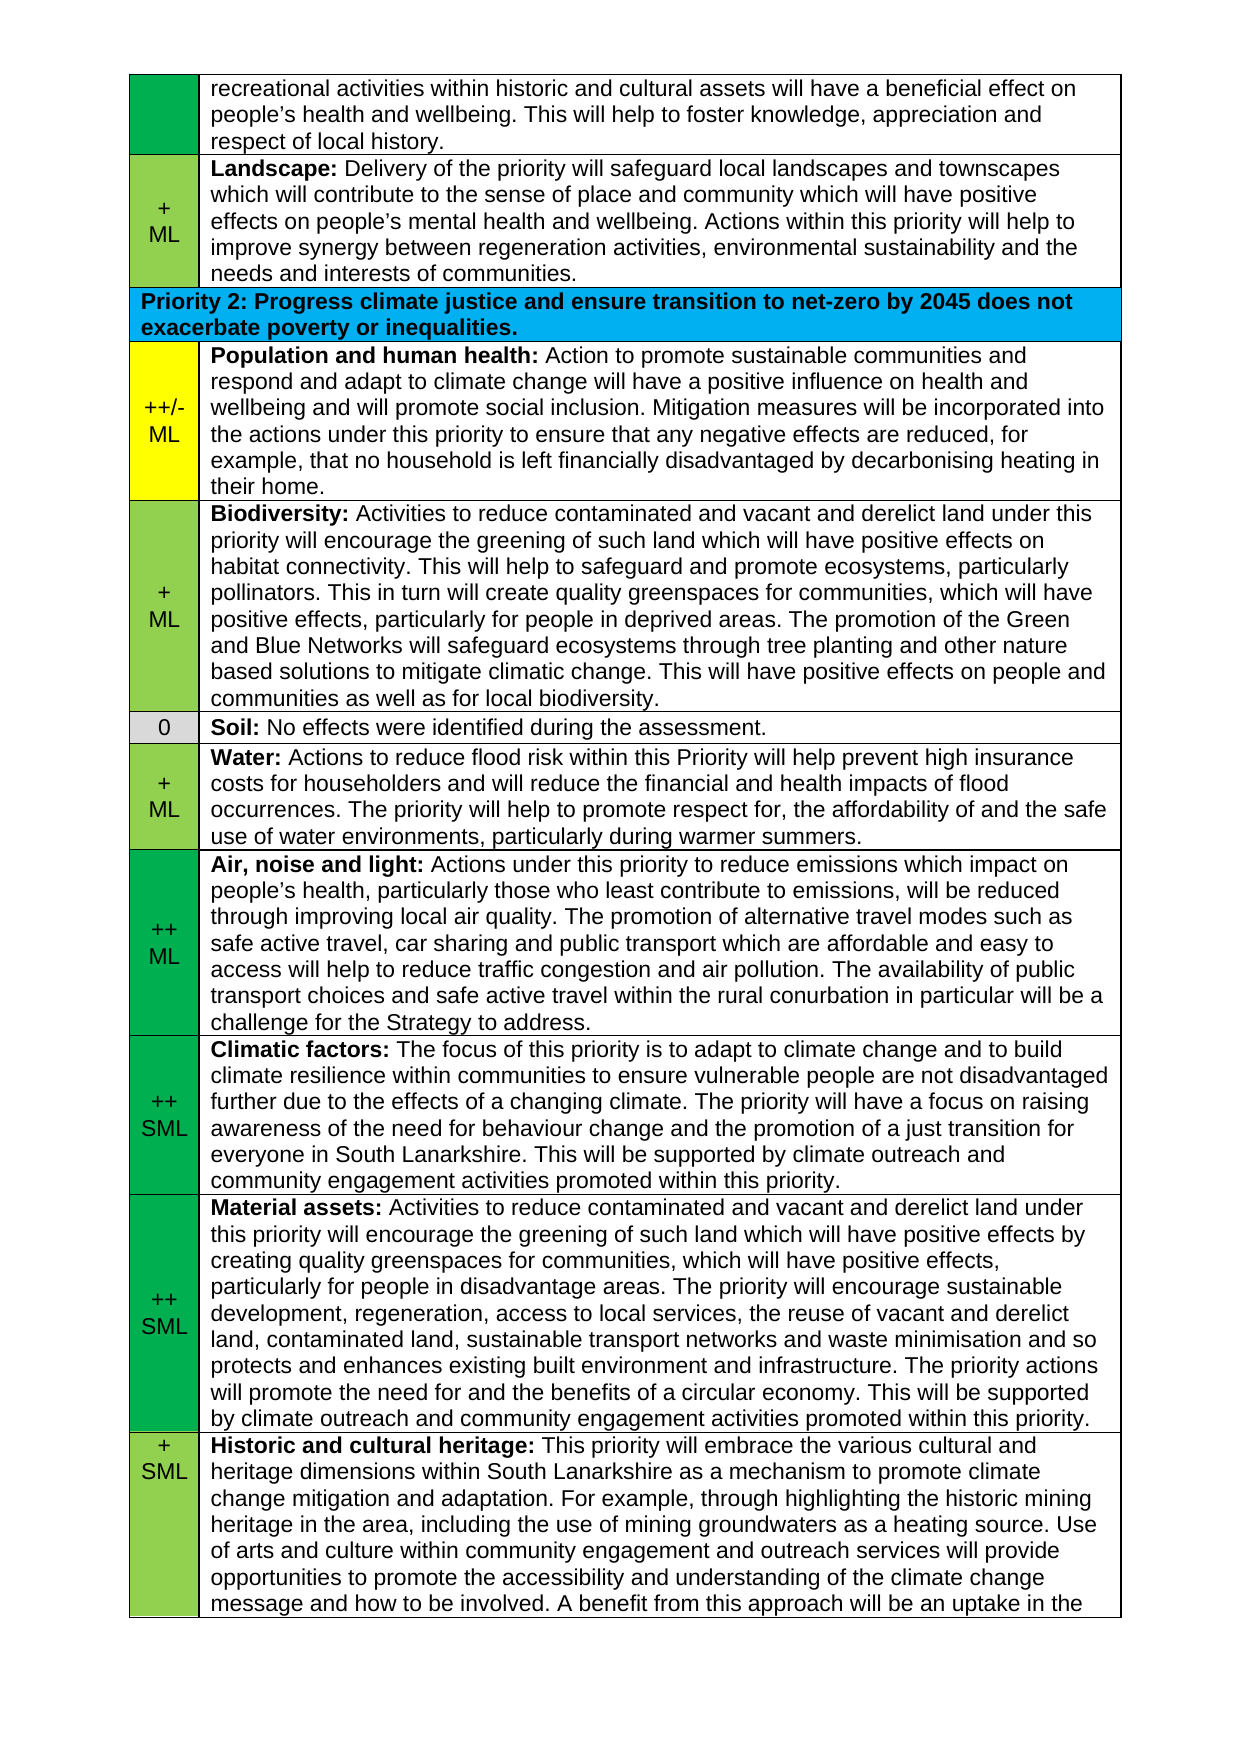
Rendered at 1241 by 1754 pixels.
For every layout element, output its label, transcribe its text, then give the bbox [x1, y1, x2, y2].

table_cell Biodiversity: Activities to reduce contaminated and vacant and derelict land under this priority will encourage the greening of such land which will have positive effects on habitat connectivity. This will help to safeguard and promote ecosystems, particularly pollinators. This in turn will create quality greenspaces for communities, which will have positive effects, particularly for people in deprived areas. The promotion of the Green and Blue Networks will safeguard ecosystems through tree planting and other nature based solutions to mitigate climatic change. This will have positive effects on people and communities as well as for local biodiversity. [200, 501, 1120, 711]
table_cell Landscape: Delivery of the priority will safeguard local landscapes and townscapes which will contribute to the sense of place and community which will have positive effects on people’s mental health and wellbeing. Actions within this priority will help to improve synergy between regeneration activities, environmental sustainability and the needs and interests of communities. [200, 155, 1120, 287]
table_cell + ML [130, 155, 198, 287]
table_cell [130, 75, 198, 154]
table_cell Priority 2: Progress climate justice and ensure transition to net-zero by 2045 does not exacerbate poverty or inequalities. [130, 288, 1121, 341]
table_cell Population and human health: Action to promote sustainable communities and respond and adapt to climate change will have a positive influence on health and wellbeing and will promote social inclusion. Mitigation measures will be incorporated into the actions under this priority to ensure that any negative effects are reduced, for example, that no household is left financially disadvantaged by decarbonising heating in their home. [200, 342, 1120, 500]
table_cell ++ SML [130, 1195, 198, 1431]
table_cell + ML [130, 501, 198, 711]
table_cell ++ ML [130, 850, 198, 1035]
table_cell recreational activities within historic and cultural assets will have a beneficial effect on people’s health and wellbeing. This will help to foster knowledge, appreciation and respect of local history. [200, 75, 1120, 154]
table_cell 0 [130, 712, 198, 743]
table_cell Soil: No effects were identified during the assessment. [200, 712, 1120, 743]
table_cell Climatic factors: The focus of this priority is to adapt to climate change and to build climate resilience within communities to ensure vulnerable people are not disadvantaged further due to the effects of a changing climate. The priority will have a focus on raising awareness of the need for behaviour change and the promotion of a just transition for everyone in South Lanarkshire. This will be supported by climate outreach and community engagement activities promoted within this priority. [200, 1036, 1120, 1194]
table_cell + ML [130, 744, 198, 849]
table_cell Water: Actions to reduce flood risk within this Priority will help prevent high insurance costs for householders and will reduce the financial and health impacts of flood occurrences. The priority will help to promote respect for, the affordability of and the safe use of water environments, particularly during warmer summers. [200, 744, 1120, 849]
table_cell Material assets: Activities to reduce contaminated and vacant and derelict land under this priority will encourage the greening of such land which will have positive effects by creating quality greenspaces for communities, which will have positive effects, particularly for people in disadvantage areas. The priority will encourage sustainable development, regeneration, access to local services, the reuse of vacant and derelict land, contaminated land, sustainable transport networks and waste minimisation and so protects and enhances existing built environment and infrastructure. The priority actions will promote the need for and the benefits of a circular economy. This will be supported by climate outreach and community engagement activities promoted within this priority. [200, 1195, 1120, 1431]
table_cell + SML [130, 1433, 198, 1616]
table_cell Air, noise and light: Actions under this priority to reduce emissions which impact on people’s health, particularly those who least contribute to emissions, will be reduced through improving local air quality. The promotion of alternative travel modes such as safe active travel, car sharing and public transport which are affordable and easy to access will help to reduce traffic congestion and air pollution. The availability of public transport choices and safe active travel within the rural conurbation in particular will be a challenge for the Strategy to address. [200, 851, 1120, 1035]
table_cell ++/- ML [130, 342, 198, 500]
table_cell ++ SML [130, 1036, 198, 1194]
table_cell Historic and cultural heritage: This priority will embrace the various cultural and heritage dimensions within South Lanarkshire as a mechanism to promote climate change mitigation and adaptation. For example, through highlighting the historic mining heritage in the area, including the use of mining groundwaters as a heating source. Use of arts and culture within community engagement and outreach services will provide opportunities to promote the accessibility and understanding of the climate change message and how to be involved. A benefit from this approach will be an uptake in the [200, 1433, 1120, 1616]
